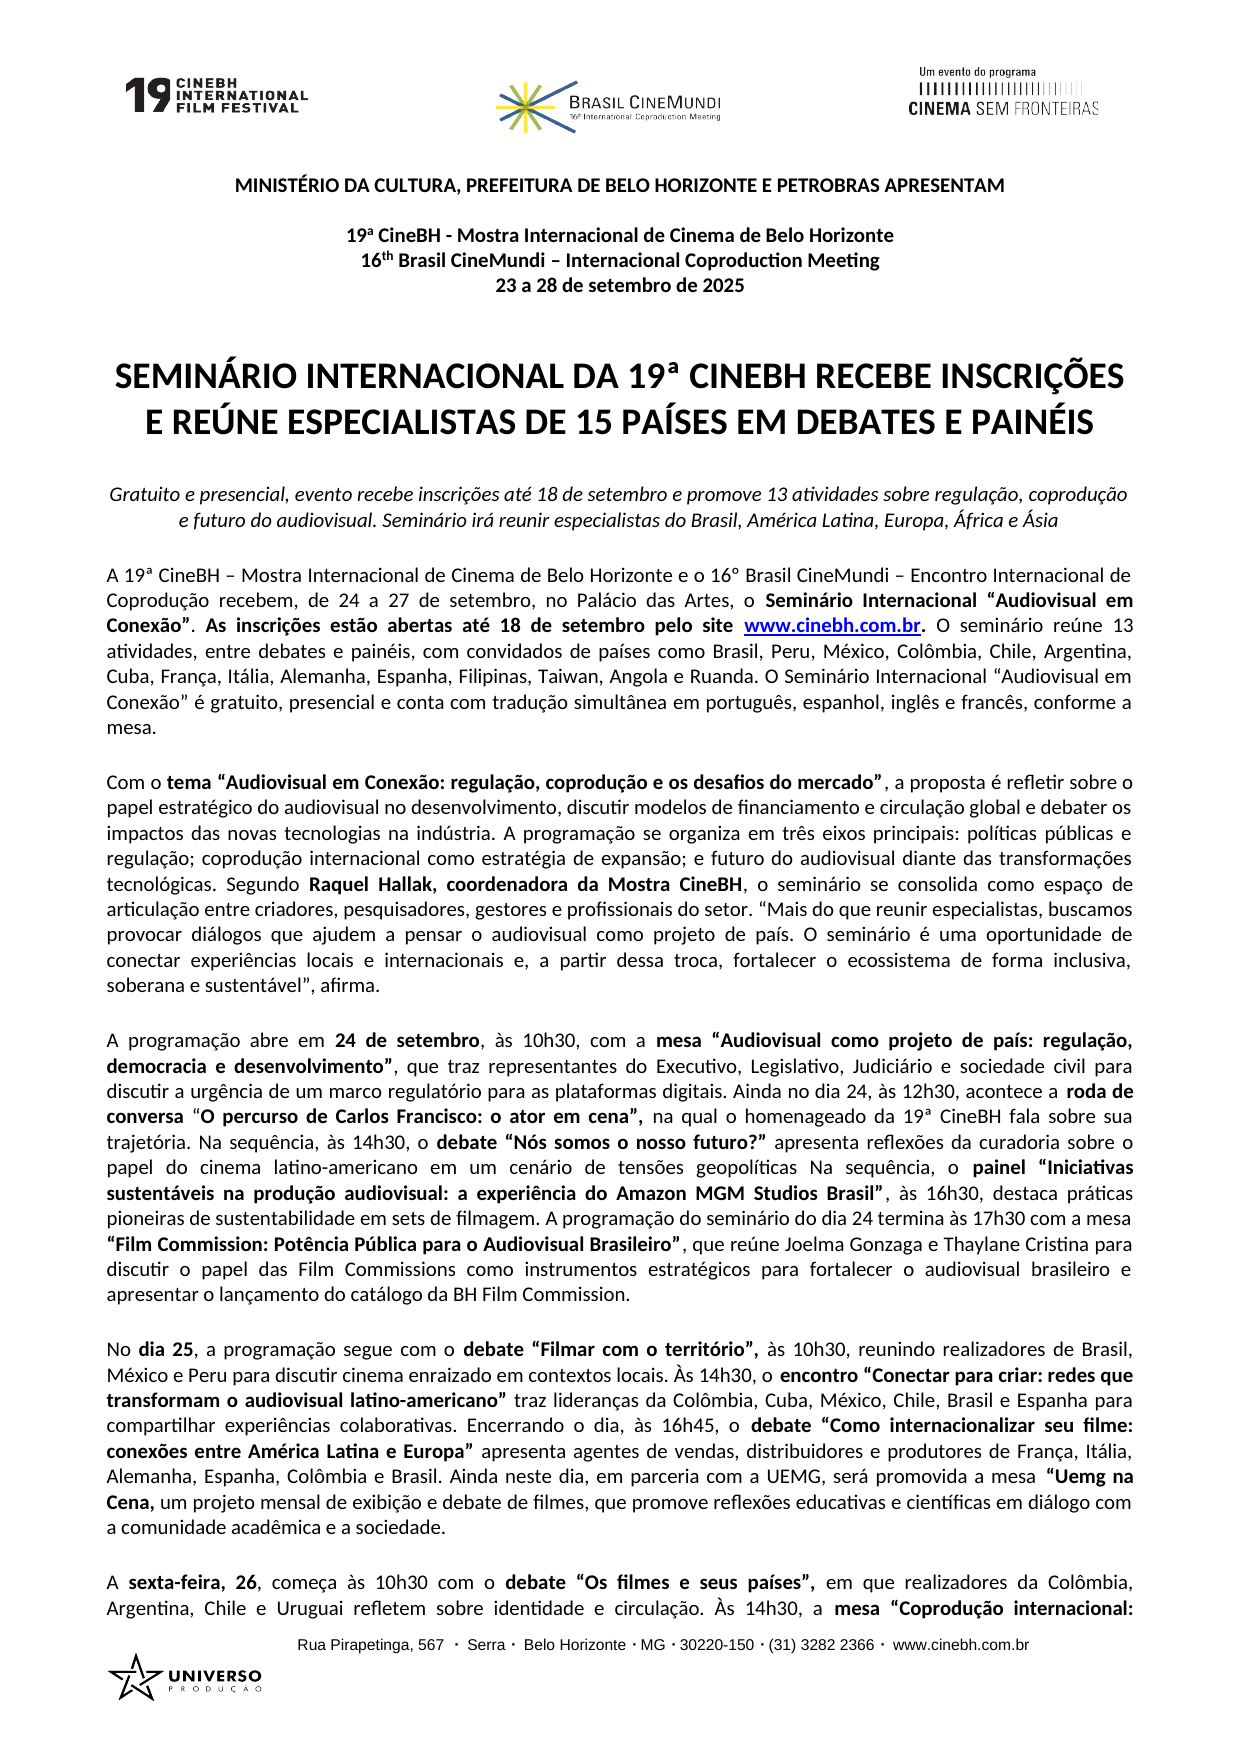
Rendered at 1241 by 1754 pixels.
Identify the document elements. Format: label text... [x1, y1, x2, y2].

text A programação abre em 24 de setembro, às 10h30, com a mesa “Audiovisual como projeto de país: regulação, democracia e desenvolvimento”, que traz representantes do Executivo, Legislativo, Judiciário e sociedade civil para discutir a urgência de um marco regulatório para as plataformas digitais. Ainda no dia 24, às 12h30, acontece a roda de conversa “O percurso de Carlos Francisco: o ator em cena”, na qual o homenageado da 19ª CineBH fala sobre sua trajetória. Na sequência, às 14h30, o debate “Nós somos o nosso futuro?” apresenta reflexões da curadoria sobre o papel do cinema latino-americano em um cenário de tensões geopolíticas Na sequência, o painel “Iniciativas sustentáveis na produção audiovisual: a experiência do Amazon MGM Studios Brasil”, às 16h30, destaca práticas pioneiras de sustentabilidade em sets de filmagem. A programação do seminário do dia 24 termina às 17h30 com a mesa “Film Commission: Potência Pública para o Audiovisual Brasileiro”, que reúne Joelma Gonzaga e Thaylane Cristina para discutir o papel das Film Commissions como instrumentos estratégicos para fortalecer o audiovisual brasileiro e apresentar o lançamento do catálogo da BH Film Commission. [106, 1027, 1134, 1307]
text 16th Brasil CineMundi – Internacional Coproduction Meeting [106, 248, 1134, 273]
text A 19ª CineBH – Mostra Internacional de Cinema de Belo Horizonte e o 16º Brasil CineMundi – Encontro Internacional de Coprodução recebem, de 24 a 27 de setembro, no Palácio das Artes, o Seminário Internacional “Audiovisual em Conexão”. As inscrições estão abertas até 18 de setembro pelo site www.cinebh.com.br. O seminário reúne 13 atividades, entre debates e painéis, com convidados de países como Brasil, Peru, México, Colômbia, Chile, Argentina, Cuba, França, Itália, Alemanha, Espanha, Filipinas, Taiwan, Angola e Ruanda. O Seminário Internacional “Audiovisual em Conexão” é gratuito, presencial e conta com tradução simultânea em português, espanhol, inglês e francês, conforme a mesa. [106, 562, 1134, 740]
text 19a CineBH - Mostra Internacional de Cinema de Belo Horizonte [106, 223, 1134, 248]
text Com o tema “Audiovisual em Conexão: regulação, coprodução e os desafios do mercado”, a proposta é refletir sobre o papel estratégico do audiovisual no desenvolvimento, discutir modelos de financiamento e circulação global e debater os impactos das novas tecnologias na indústria. A programação se organiza em três eixos principais: políticas públicas e regulação; coprodução internacional como estratégia de expansão; e futuro do audiovisual diante das transformações tecnológicas. Segundo Raquel Hallak, coordenadora da Mostra CineBH, o seminário se consolida como espaço de articulação entre criadores, pesquisadores, gestores e profissionais do setor. “Mais do que reunir especialistas, buscamos provocar diálogos que ajudem a pensar o audiovisual como projeto de país. O seminário é uma oportunidade de conectar experiências locais e internacionais e, a partir dessa troca, fortalecer o ecossistema de forma inclusiva, soberana e sustentável”, afirma. [106, 769, 1134, 998]
text A sexta-feira, 26, começa às 10h30 com o debate “Os filmes e seus países”, em que realizadores da Colômbia, Argentina, Chile e Uruguai refletem sobre identidade e circulação. Às 14h30, a mesa “Coprodução internacional: [106, 1569, 1134, 1620]
text 23 a 28 de setembro de 2025 [106, 273, 1134, 298]
text MINISTÉRIO DA CULTURA, PREFEITURA DE BELO HORIZONTE E PETROBRAS APRESENTAM [106, 173, 1134, 198]
text No dia 25, a programação segue com o debate “Filmar com o território”, às 10h30, reunindo realizadores de Brasil, México e Peru para discutir cinema enraizado em contextos locais. Às 14h30, o encontro “Conectar para criar: redes que transformam o audiovisual latino-americano” traz lideranças da Colômbia, Cuba, México, Chile, Brasil e Espanha para compartilhar experiências colaborativas. Encerrando o dia, às 16h45, o debate “Como internacionalizar seu filme: conexões entre América Latina e Europa” apresenta agentes de vendas, distribuidores e produtores de França, Itália, Alemanha, Espanha, Colômbia e Brasil. Ainda neste dia, em parceria com a UEMG, será promovida a mesa “Uemg na Cena, um projeto mensal de exibição e debate de filmes, que promove reflexões educativas e científicas em diálogo com a comunidade acadêmica e a sociedade. [106, 1336, 1134, 1540]
subtitle SEMINÁRIO INTERNACIONAL DA 19ª CINEBH RECEBE INSCRIÇÕES E REÚNE ESPECIALISTAS DE 15 PAÍSES EM DEBATES E PAINÉIS [106, 352, 1134, 443]
text Gratuito e presencial, evento recebe inscrições até 18 de setembro e promove 13 atividades sobre regulação, coprodução e futuro do audiovisual. Seminário irá reunir especialistas do Brasil, América Latina, Europa, África e Ásia [106, 481, 1134, 532]
